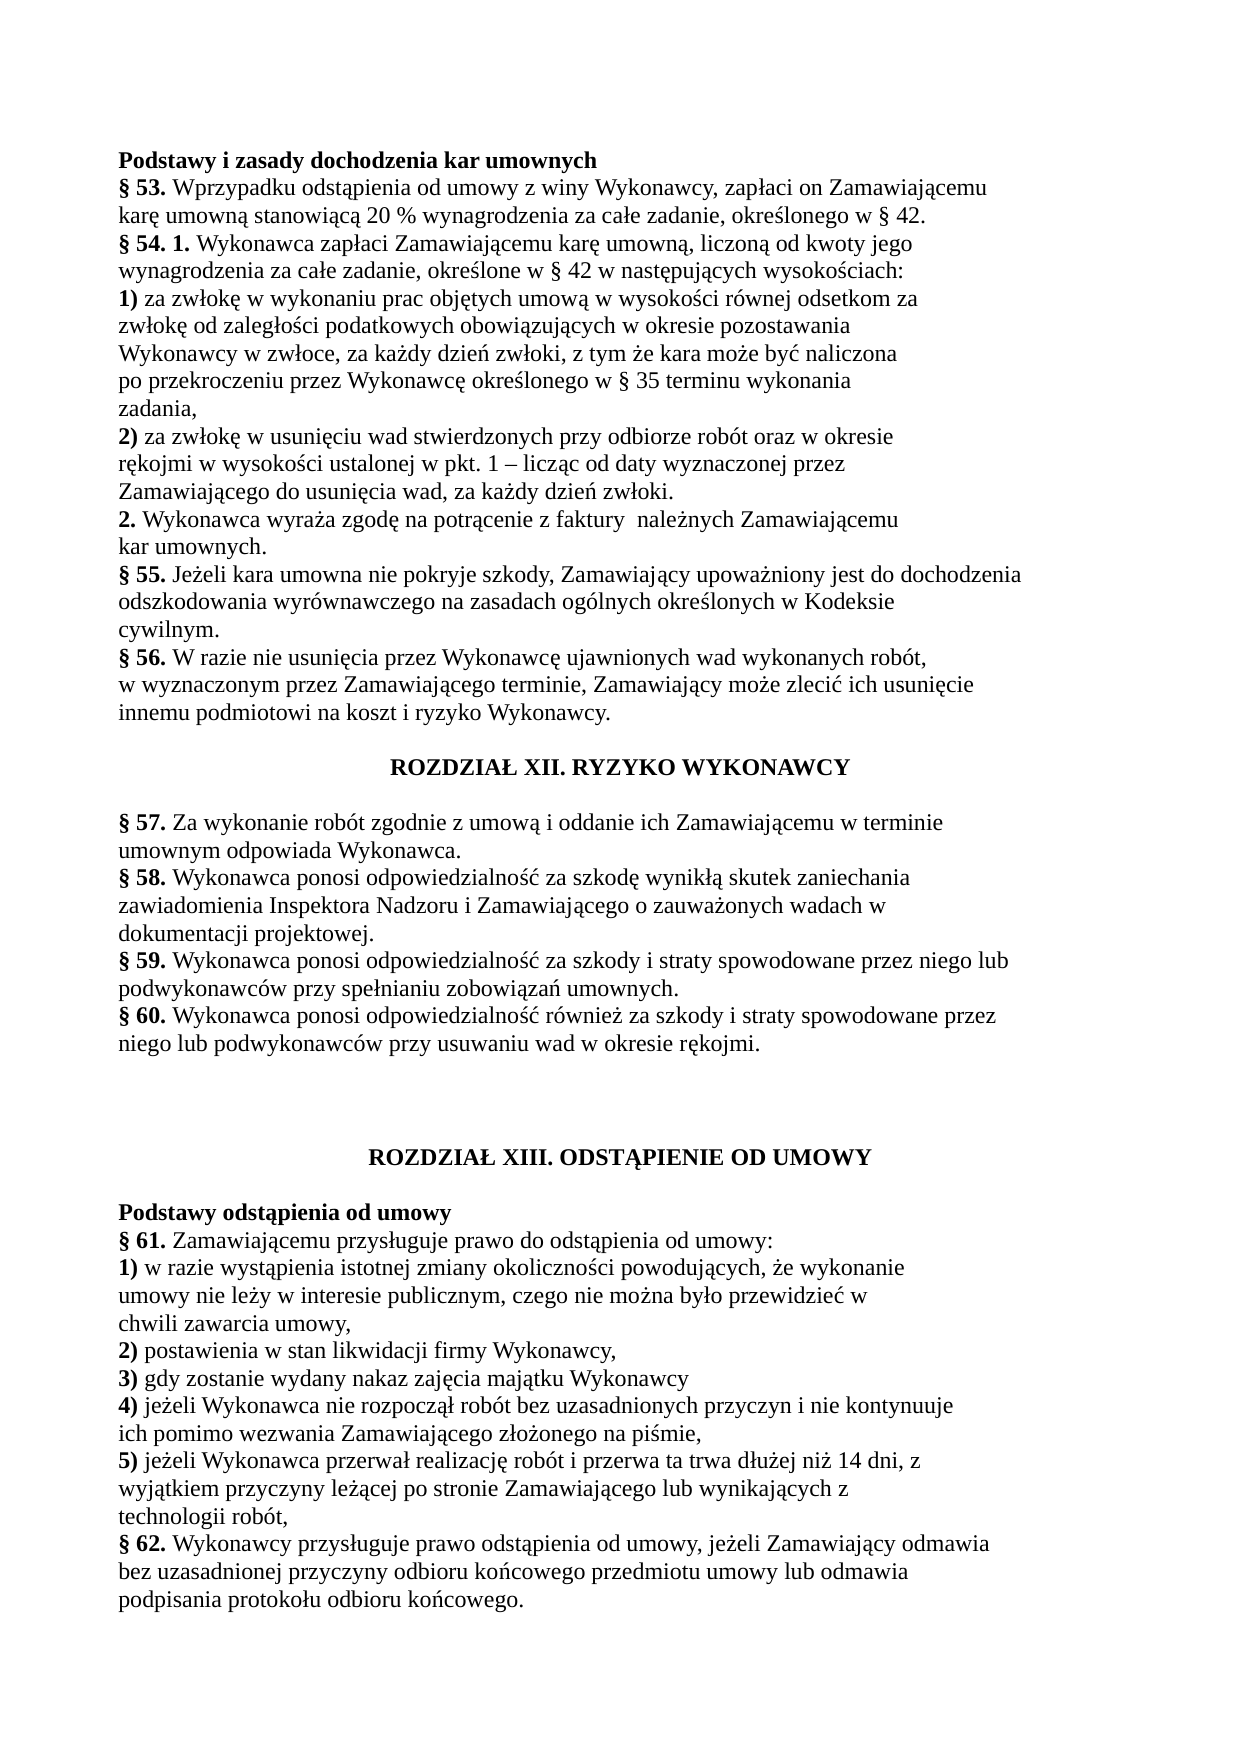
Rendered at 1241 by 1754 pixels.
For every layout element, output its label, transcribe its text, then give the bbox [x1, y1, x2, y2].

text § 54. 1. Wykonawca zapłaci Zamawiającemu karę umowną, liczoną od kwoty jego [118, 228, 1122, 256]
text 1) za zwłokę w wykonaniu prac objętych umową w wysokości równej odsetkom za [118, 284, 1122, 311]
text po przekroczeniu przez Wykonawcę określonego w § 35 terminu wykonania [118, 367, 1122, 394]
text § 56. W razie nie usunięcia przez Wykonawcę ujawnionych wad wykonanych robót, [118, 643, 1122, 670]
text kar umownych. [118, 532, 1122, 560]
text § 61. Zamawiającemu przysługuje prawo do odstąpienia od umowy: [118, 1226, 1122, 1253]
text wyjątkiem przyczyny leżącej po stronie Zamawiającego lub wynikających z [118, 1474, 1122, 1502]
text 2) za zwłokę w usunięciu wad stwierdzonych przy odbiorze robót oraz w okresie [118, 422, 1122, 449]
text § 55. Jeżeli kara umowna nie pokryje szkody, Zamawiający upoważniony jest do dochodzenia [118, 560, 1122, 587]
text ROZDZIAŁ XIII. ODSTĄPIENIE OD UMOWY [118, 1143, 1122, 1171]
text Podstawy odstąpienia od umowy [118, 1198, 1122, 1226]
text 2) postawienia w stan likwidacji firmy Wykonawcy, [118, 1336, 1122, 1364]
text umowy nie leży w interesie publicznym, czego nie można było przewidzieć w [118, 1281, 1122, 1308]
text wynagrodzenia za całe zadanie, określone w § 42 w następujących wysokościach: [118, 256, 1122, 284]
text technologii robót, [118, 1502, 1122, 1529]
text karę umowną stanowiącą 20 % wynagrodzenia za całe zadanie, określonego w § 42. [118, 201, 1122, 228]
text Zamawiającego do usunięcia wad, za każdy dzień zwłoki. [118, 477, 1122, 504]
text 1) w razie wystąpienia istotnej zmiany okoliczności powodujących, że wykonanie [118, 1253, 1122, 1281]
text rękojmi w wysokości ustalonej w pkt. 1 – licząc od daty wyznaczonej przez [118, 449, 1122, 477]
text ROZDZIAŁ XII. RYZYKO WYKONAWCY [118, 753, 1122, 781]
text bez uzasadnionej przyczyny odbioru końcowego przedmiotu umowy lub odmawia [118, 1557, 1122, 1584]
text zawiadomienia Inspektora Nadzoru i Zamawiającego o zauważonych wadach w [118, 891, 1122, 919]
text Podstawy i zasady dochodzenia kar umownych [118, 146, 1122, 173]
text niego lub podwykonawców przy usuwaniu wad w okresie rękojmi. [118, 1029, 1122, 1057]
text § 53. Wprzypadku odstąpienia od umowy z winy Wykonawcy, zapłaci on Zamawiającemu [118, 173, 1122, 201]
text zadania, [118, 394, 1122, 422]
text 5) jeżeli Wykonawca przerwał realizację robót i przerwa ta trwa dłużej niż 14 dni, z [118, 1447, 1122, 1474]
text odszkodowania wyrównawczego na zasadach ogólnych określonych w Kodeksie [118, 587, 1122, 615]
text § 59. Wykonawca ponosi odpowiedzialność za szkody i straty spowodowane przez niego lub [118, 946, 1122, 974]
text podwykonawców przy spełnianiu zobowiązań umownych. [118, 974, 1122, 1001]
text 2. Wykonawca wyraża zgodę na potrącenie z faktury należnych Zamawiającemu [118, 504, 1122, 532]
text umownym odpowiada Wykonawca. [118, 836, 1122, 863]
text ich pomimo wezwania Zamawiającego złożonego na piśmie, [118, 1419, 1122, 1447]
text 4) jeżeli Wykonawca nie rozpoczął robót bez uzasadnionych przyczyn i nie kontynuuje [118, 1391, 1122, 1419]
text Wykonawcy w zwłoce, za każdy dzień zwłoki, z tym że kara może być naliczona [118, 339, 1122, 367]
text chwili zawarcia umowy, [118, 1308, 1122, 1336]
text § 62. Wykonawcy przysługuje prawo odstąpienia od umowy, jeżeli Zamawiający odmawia [118, 1529, 1122, 1557]
text 3) gdy zostanie wydany nakaz zajęcia majątku Wykonawcy [118, 1364, 1122, 1391]
text § 57. Za wykonanie robót zgodnie z umową i oddanie ich Zamawiającemu w terminie [118, 808, 1122, 836]
text podpisania protokołu odbioru końcowego. [118, 1584, 1122, 1612]
text § 60. Wykonawca ponosi odpowiedzialność również za szkody i straty spowodowane przez [118, 1001, 1122, 1029]
text dokumentacji projektowej. [118, 919, 1122, 946]
text innemu podmiotowi na koszt i ryzyko Wykonawcy. [118, 698, 1122, 725]
text zwłokę od zaległości podatkowych obowiązujących w okresie pozostawania [118, 311, 1122, 339]
text cywilnym. [118, 615, 1122, 643]
text § 58. Wykonawca ponosi odpowiedzialność za szkodę wynikłą skutek zaniechania [118, 863, 1122, 891]
text w wyznaczonym przez Zamawiającego terminie, Zamawiający może zlecić ich usunięcie [118, 670, 1122, 698]
